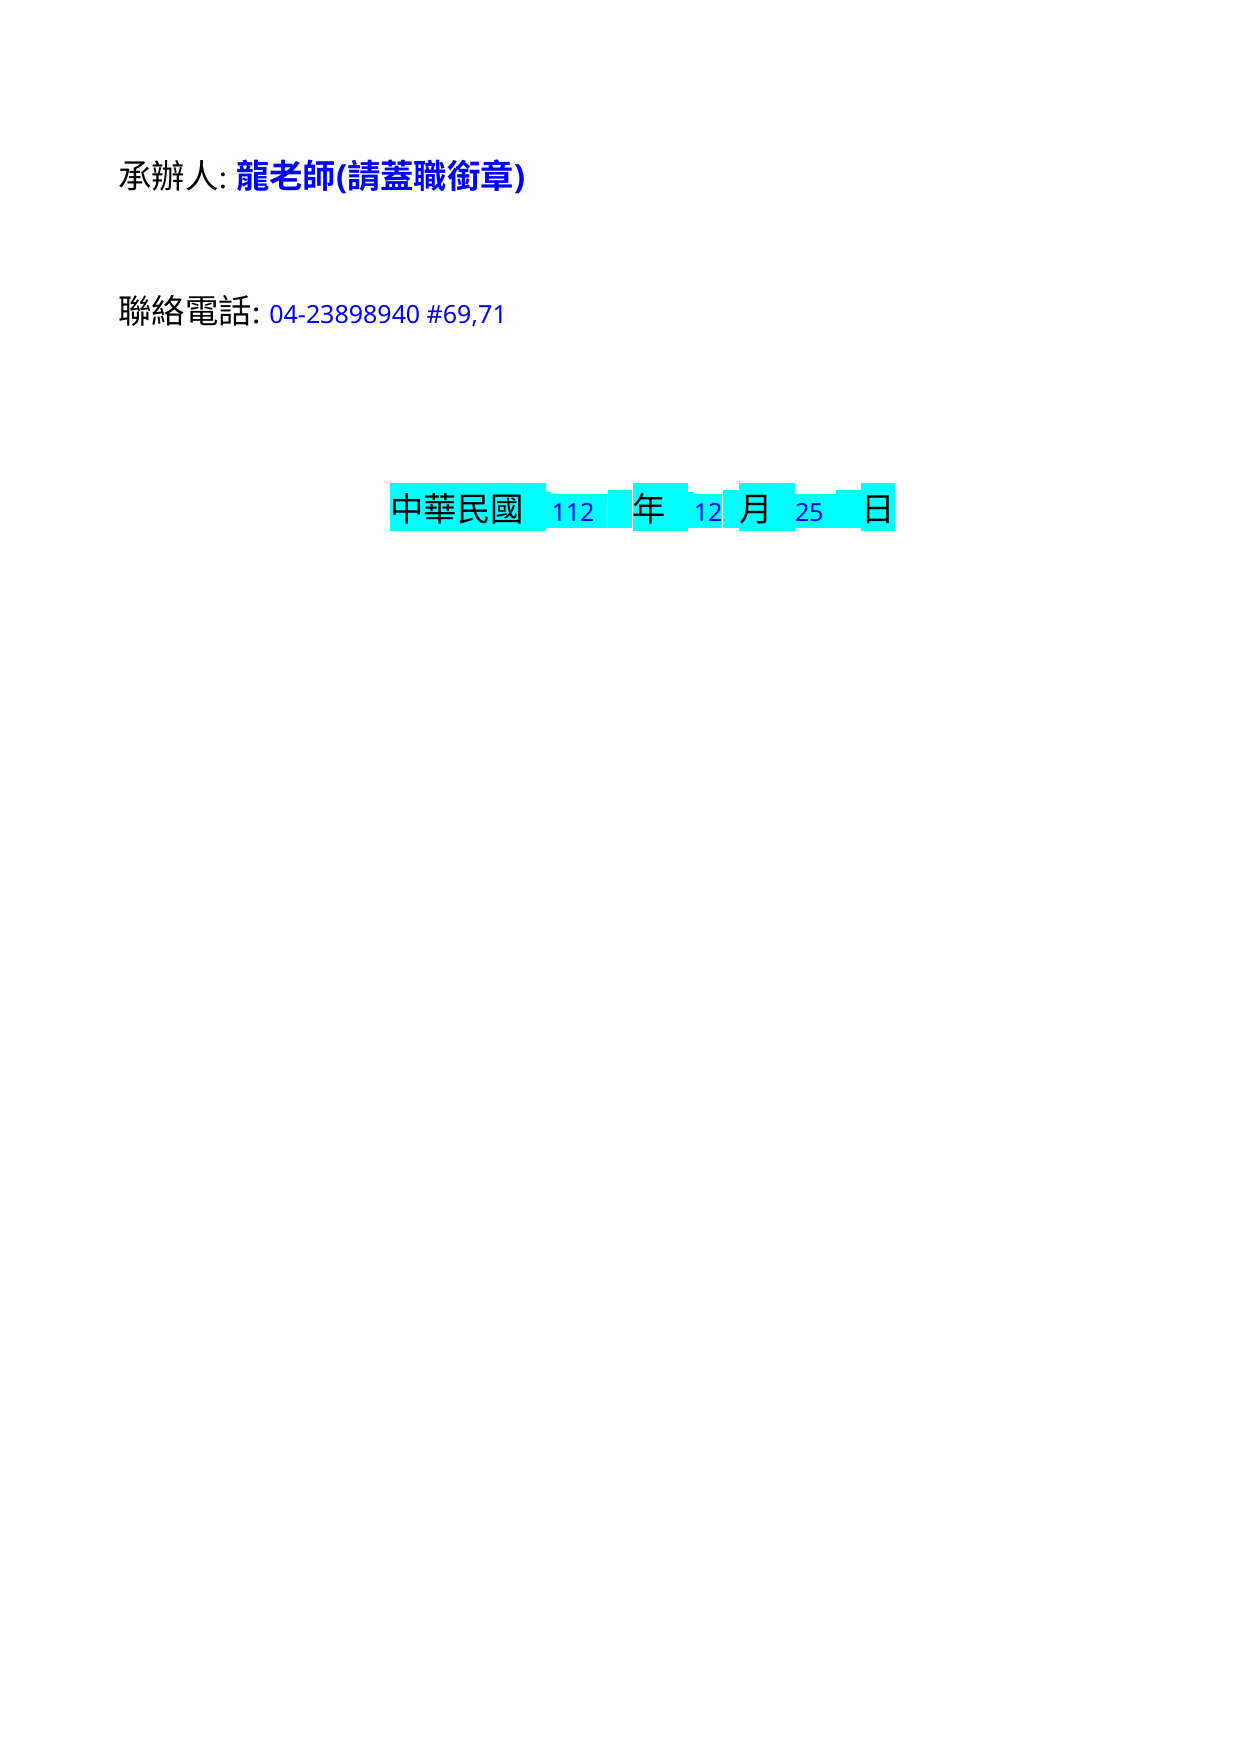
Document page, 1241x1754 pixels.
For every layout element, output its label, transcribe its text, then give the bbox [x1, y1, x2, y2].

text 承辦人: 龍老師(請蓋職銜章) [118, 133, 1167, 195]
text 聯絡電話: 04-23898940 #69,71 [118, 268, 1167, 330]
text 中華民國 112 年 12 月 25 日 [118, 465, 1167, 527]
